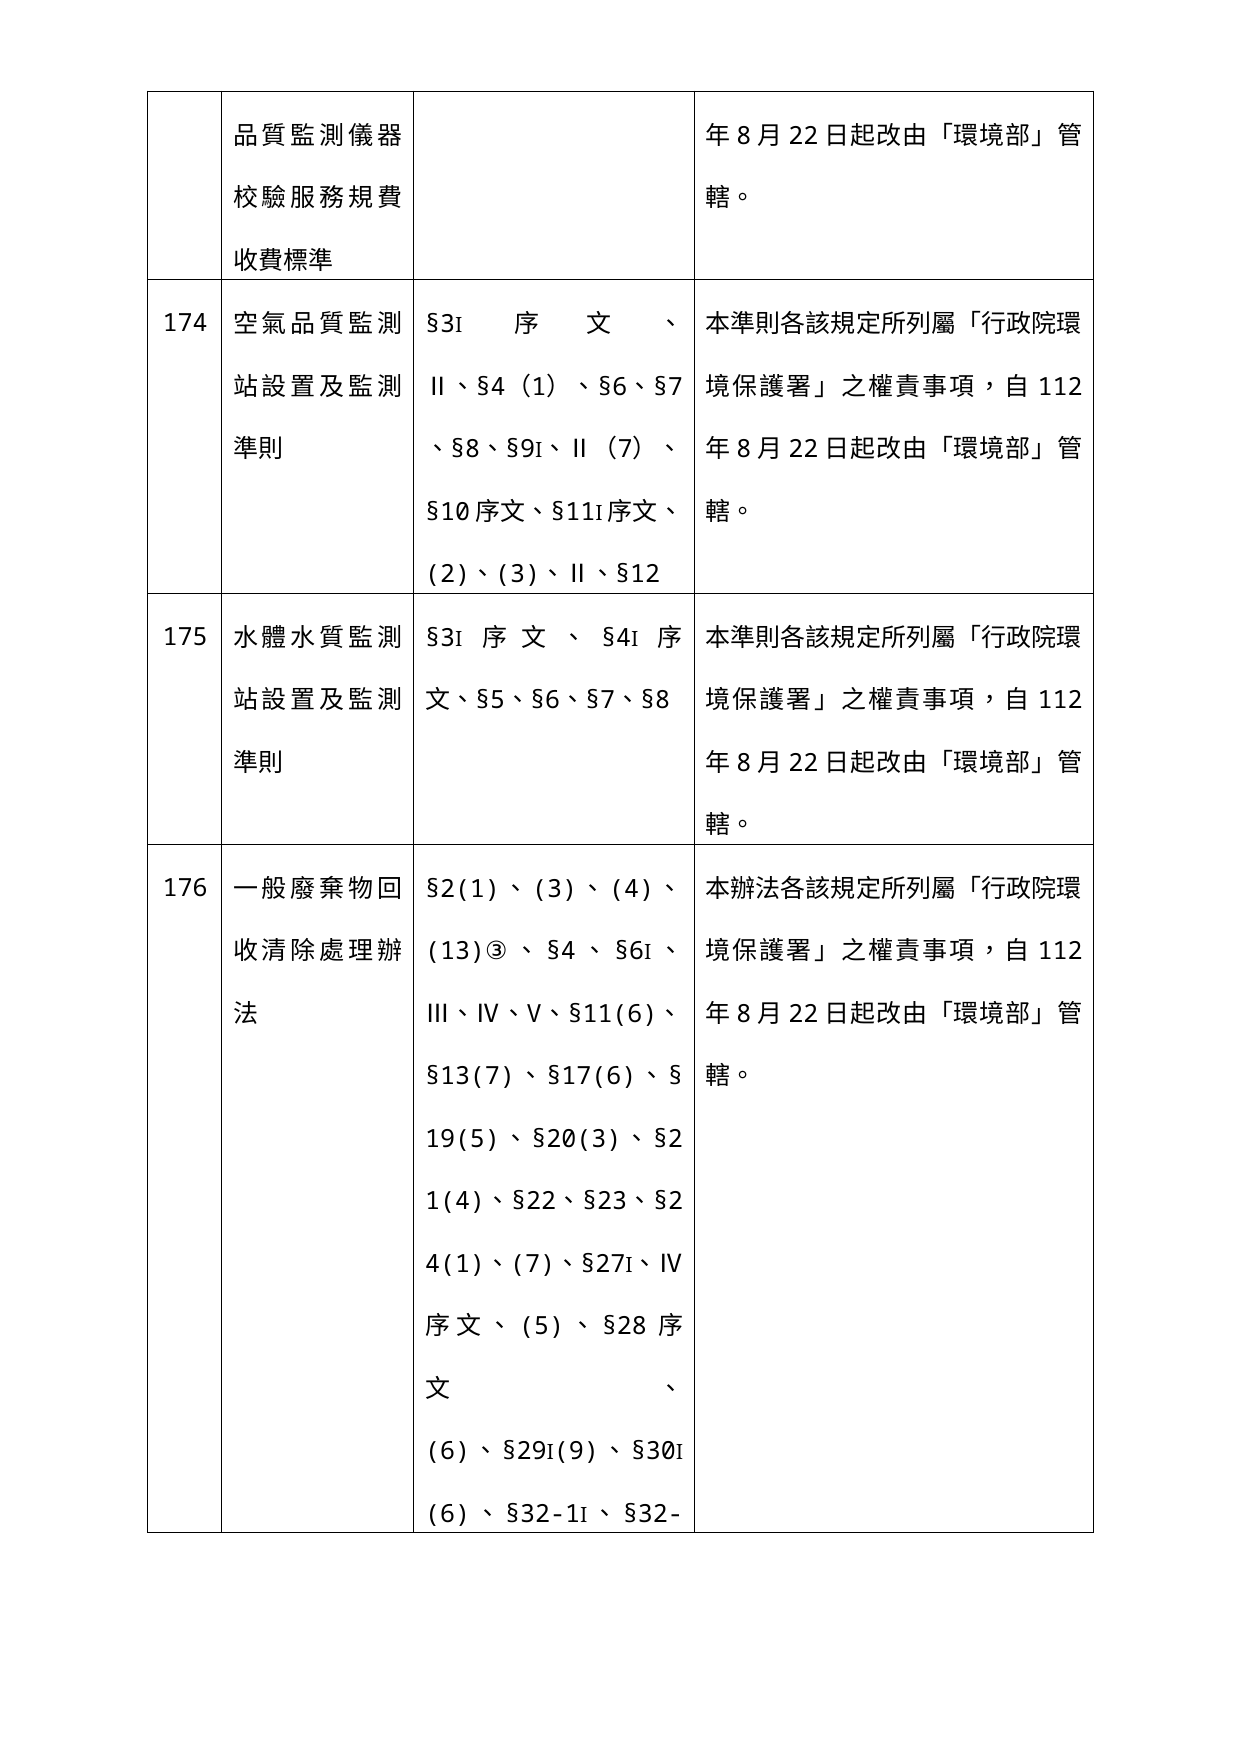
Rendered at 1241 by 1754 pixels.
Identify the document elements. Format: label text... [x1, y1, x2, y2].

table_cell §2(1)、(3)、(4)、(13)③、§4、§6Ⅰ、Ⅲ、Ⅳ、V、§11(6)、§13(7)、§17(6)、§19(5)、§20(3)、§21(4)、§22、§23、§24(1)、(7)、§27Ⅰ、Ⅳ序文、(5)、§28序文、(6)、§29Ⅰ(9)、§30Ⅰ(6)、§32-1Ⅰ、§32- [414, 845, 694, 1532]
table_cell [148, 92, 221, 279]
table_cell 空氣品質監測站設置及監測準則 [222, 280, 413, 593]
table_cell 本準則各該規定所列屬「行政院環境保護署」之權責事項，自112年8月22日起改由「環境部」管轄。 [695, 594, 1093, 844]
table_cell 175 [148, 594, 221, 844]
table_cell 品質監測儀器校驗服務規費收費標準 [222, 92, 413, 279]
table_cell 水體水質監測站設置及監測準則 [222, 594, 413, 844]
table_cell 174 [148, 280, 221, 593]
table_cell [414, 92, 694, 279]
table_cell 176 [148, 845, 221, 1532]
table_cell 年8月22日起改由「環境部」管轄。 [695, 92, 1093, 279]
table_cell 一般廢棄物回收清除處理辦法 [222, 845, 413, 1532]
table_cell §3Ⅰ序文、§4Ⅰ序文、§5、§6、§7、§8 [414, 594, 694, 844]
table_cell 本辦法各該規定所列屬「行政院環境保護署」之權責事項，自112年8月22日起改由「環境部」管轄。 [695, 845, 1093, 1532]
table_cell 本準則各該規定所列屬「行政院環境保護署」之權責事項，自112年8月22日起改由「環境部」管轄。 [695, 280, 1093, 593]
table_cell §3Ⅰ序文、Ⅱ、§4（1）、§6、§7、§8、§9Ⅰ、Ⅱ（7）、§10序文、§11Ⅰ序文、(2)、(3)、Ⅱ、§12 [414, 280, 694, 593]
